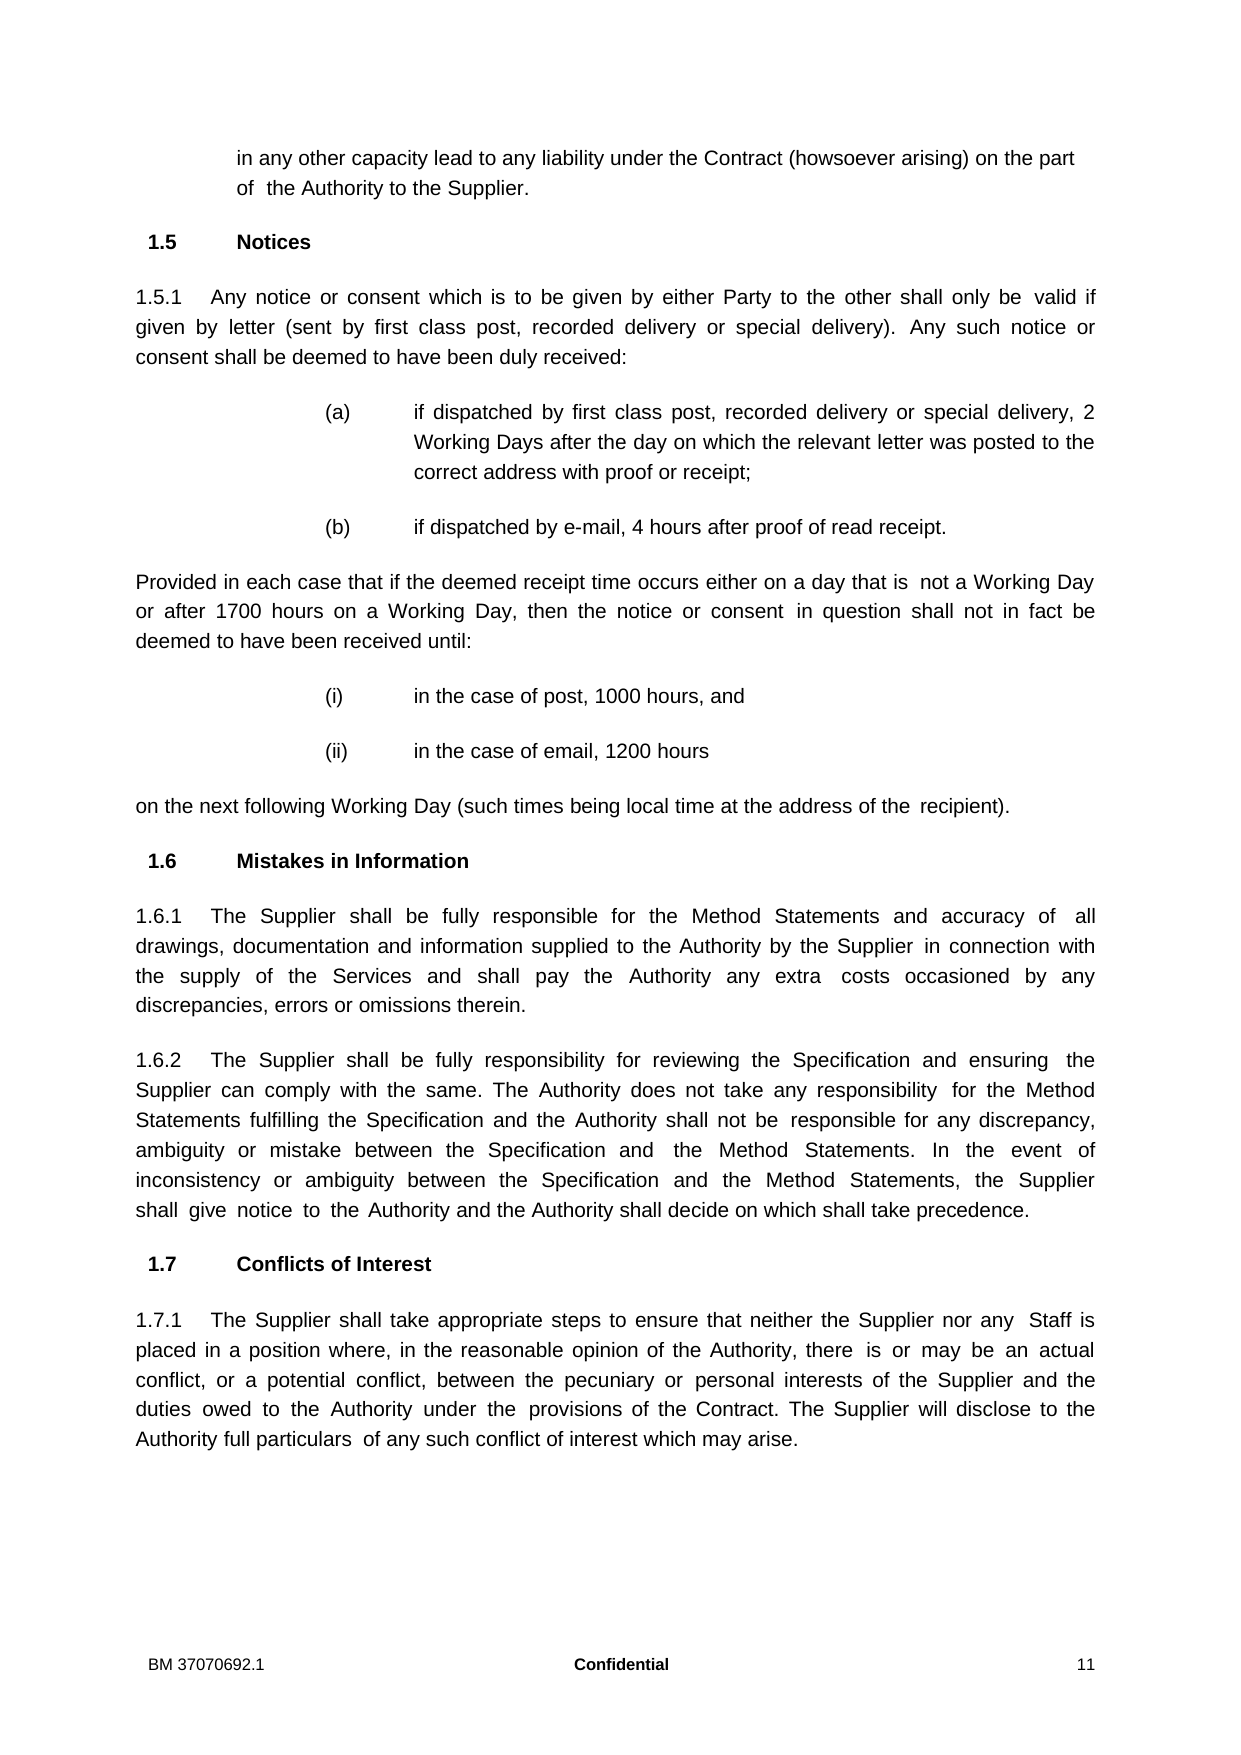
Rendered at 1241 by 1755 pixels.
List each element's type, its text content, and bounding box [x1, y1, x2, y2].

list in the case of email, 1200 hours [325, 739, 1107, 763]
subtitle Conflicts of Interest [148, 1252, 1107, 1276]
subtitle Notices [148, 230, 1107, 254]
list if dispatched by first class post, recorded delivery or special delivery, 2 Working Days after the day on which the relevant letter was posted to the correct address with proof or receipt; [325, 400, 1095, 483]
text in any other capacity lead to any liability under the Contract (howsoever arising) on the part of the Authority to the Supplier. [236, 146, 1094, 199]
list The Supplier shall be fully responsible for the Method Statements and accuracy of all drawings, documentation and information supplied to the Authority by the Supplier in connection with the supply of the Services and shall pay the Authority any extra costs occasioned by any discrepancies, errors or omissions therein. [135, 904, 1096, 1017]
list in the case of post, 1000 hours, and [325, 684, 1107, 708]
list The Supplier shall take appropriate steps to ensure that neither the Supplier nor any Staff is placed in a position where, in the reasonable opinion of the Authority, there is or may be an actual conflict, or a potential conflict, between the pecuniary or personal interests of the Supplier and the duties owed to the Authority under the provisions of the Contract. The Supplier will disclose to the Authority full particulars of any such conflict of interest which may arise. [135, 1308, 1096, 1451]
text Provided in each case that if the deemed receipt time occurs either on a day that is not a Working Day or after 1700 hours on a Working Day, then the notice or consent in question shall not in fact be deemed to have been received until: [135, 569, 1095, 653]
list if dispatched by e-mail, 4 hours after proof of read receipt. [325, 514, 1107, 538]
list Any notice or consent which is to be given by either Party to the other shall only be valid if given by letter (sent by first class post, recorded delivery or special delivery). Any such notice or consent shall be deemed to have been duly received: [135, 285, 1096, 369]
subtitle Mistakes in Information [148, 849, 1107, 873]
list The Supplier shall be fully responsibility for reviewing the Specification and ensuring the Supplier can comply with the same. The Authority does not take any responsibility for the Method Statements fulfilling the Specification and the Authority shall not be responsible for any discrepancy, ambiguity or mistake between the Specification and the Method Statements. In the event of inconsistency or ambiguity between the Specification and the Method Statements, the Supplier shall give notice to the Authority and the Authority shall decide on which shall take precedence. [135, 1048, 1096, 1222]
text on the next following Working Day (such times being local time at the address of the recipient). [135, 794, 1094, 818]
